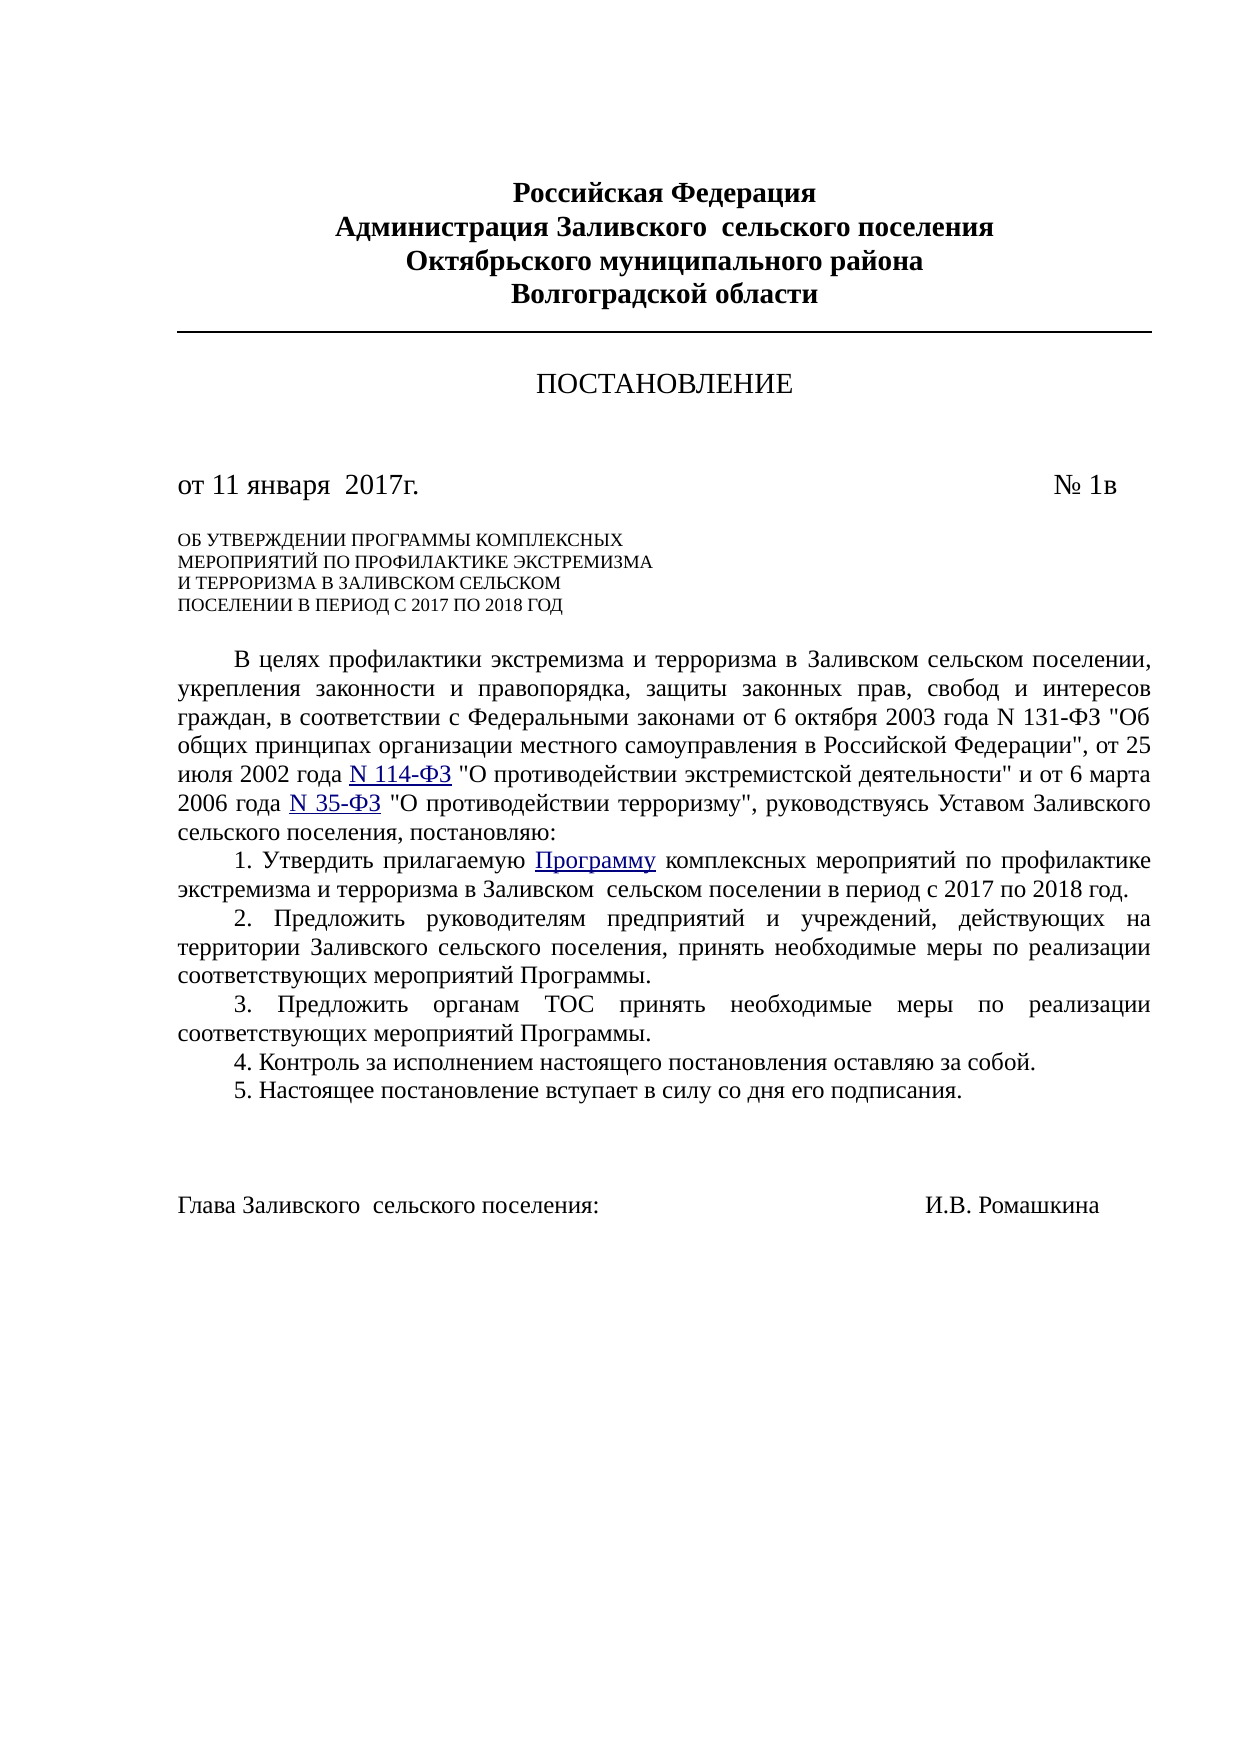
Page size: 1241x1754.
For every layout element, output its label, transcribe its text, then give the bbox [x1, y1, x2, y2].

title ПОСЕЛЕНИИ В ПЕРИОД С 2017 ПО 2018 ГОД [177, 594, 1152, 615]
text от 11 января 2017г. № 1в [177, 467, 1152, 500]
text 1. Утвердить прилагаемую Программу комплексных мероприятий по профилактике экстремизма и терроризма в Заливском сельском поселении в период с 2017 по 2018 год. [177, 845, 1152, 903]
text 2. Предложить руководителям предприятий и учреждений, действующих на территории Заливского сельского поселения, принять необходимые меры по реализации соответствующих мероприятий Программы. [177, 903, 1152, 989]
text Волгоградской области [177, 276, 1152, 331]
text Администрация Заливского сельского поселения [177, 209, 1152, 243]
text Октябрьского муниципального района [177, 243, 1152, 276]
text 5. Настоящее постановление вступает в силу со дня его подписания. [177, 1075, 1152, 1104]
text 4. Контроль за исполнением настоящего постановления оставляю за собой. [177, 1047, 1152, 1075]
text ПОСТАНОВЛЕНИЕ [177, 366, 1152, 400]
text 3. Предложить органам ТОС принять необходимые меры по реализации соответствующих мероприятий Программы. [177, 989, 1152, 1047]
title ОБ УТВЕРЖДЕНИИ ПРОГРАММЫ КОМПЛЕКСНЫХ [177, 529, 1152, 551]
title МЕРОПРИЯТИЙ ПО ПРОФИЛАКТИКЕ ЭКСТРЕМИЗМА [177, 551, 1152, 572]
text Российская Федерация [177, 176, 1152, 209]
text Глава Заливского сельского поселения: И.В. Ромашкина [177, 1190, 1152, 1219]
title И ТЕРРОРИЗМА В ЗАЛИВСКОМ СЕЛЬСКОМ [177, 572, 1152, 594]
text В целях профилактики экстремизма и терроризма в Заливском сельском поселении, укрепления законности и правопорядка, защиты законных прав, свобод и интересов граждан, в соответствии с Федеральными законами от 6 октября 2003 года N 131-ФЗ "Об общих принципах организации местного самоуправления в Российской Федерации", от 25 июля 2002 года N 114-ФЗ "О противодействии экстремистской деятельности" и от 6 марта 2006 года N 35-ФЗ "О противодействии терроризму", руководствуясь Уставом Заливского сельского поселения, постановляю: [177, 644, 1152, 845]
